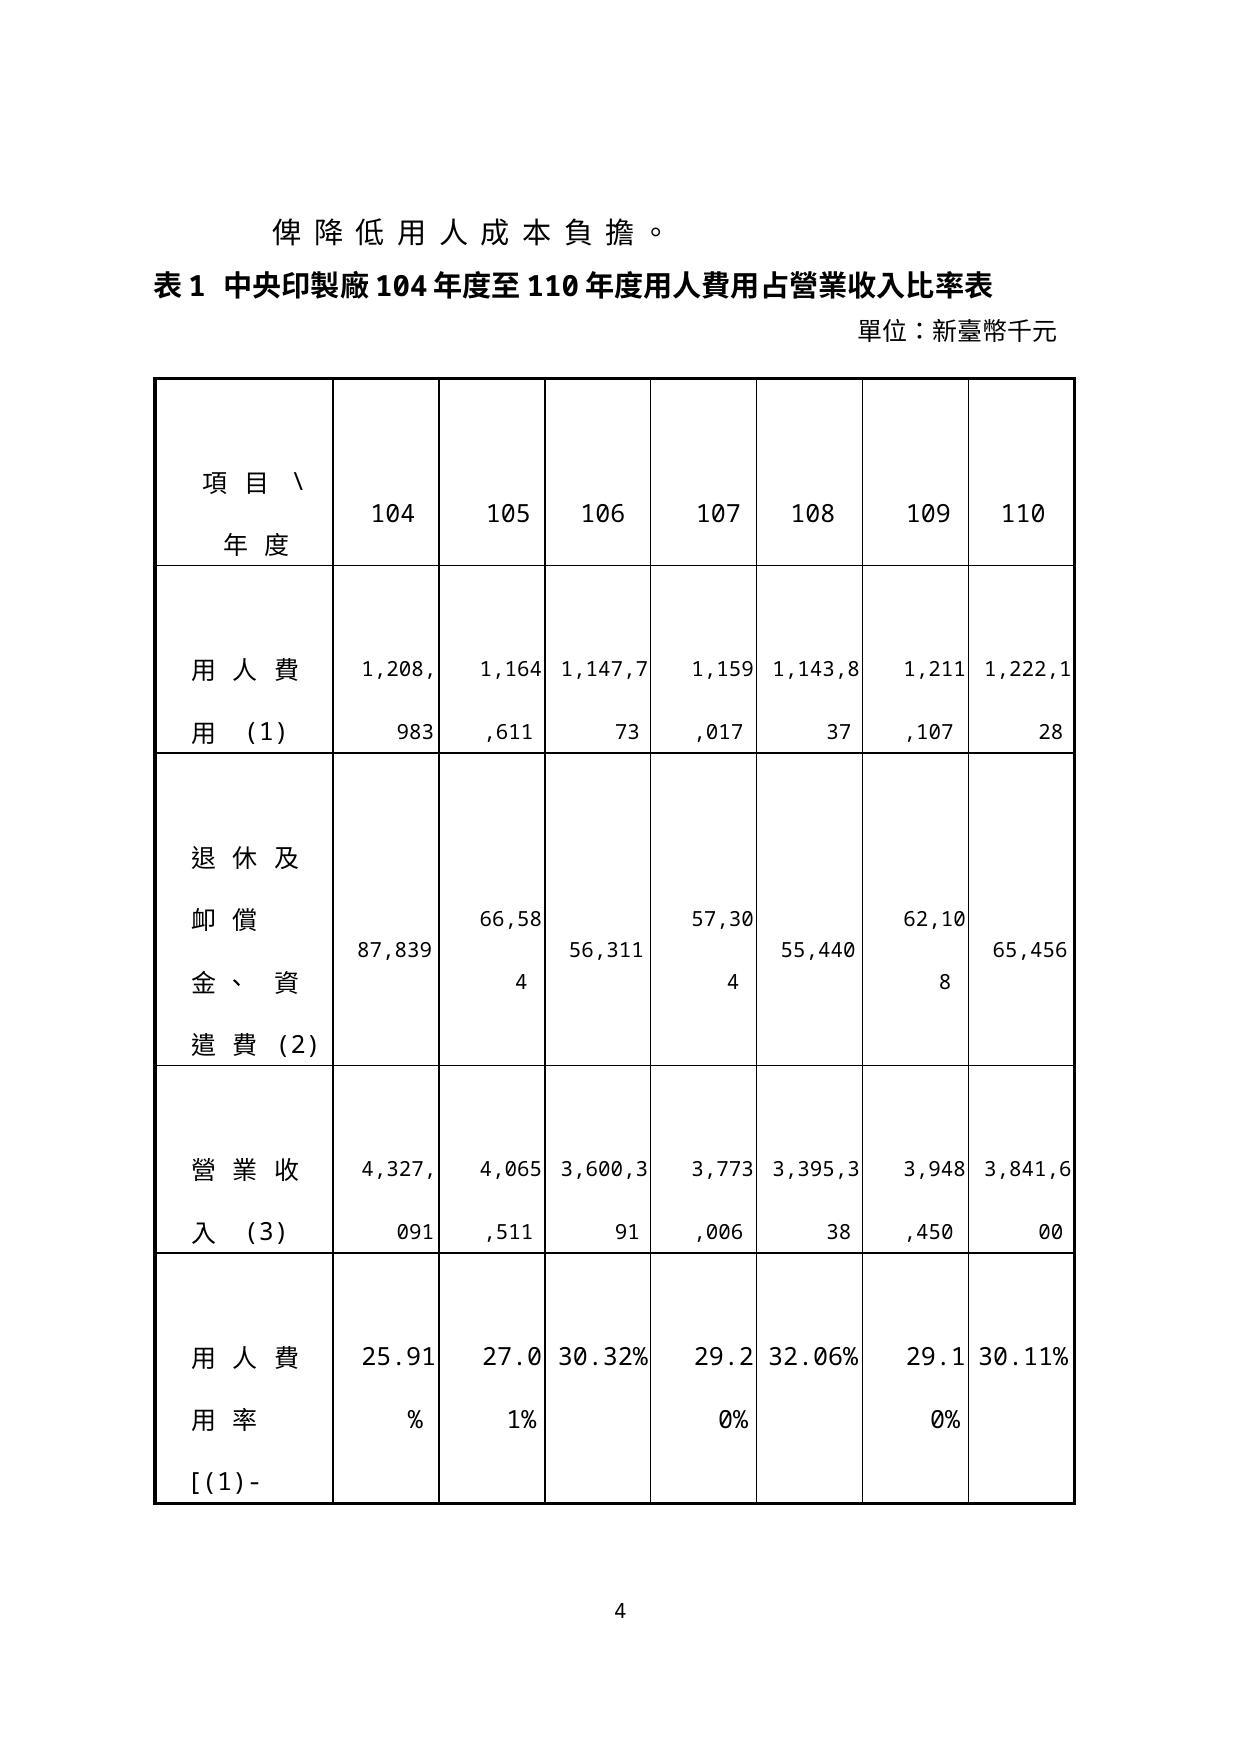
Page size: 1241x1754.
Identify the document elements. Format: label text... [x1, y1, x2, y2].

table_header 108 [757, 380, 862, 564]
table_cell 3,600,391 [546, 1066, 650, 1252]
table_header 項目\年度 [157, 380, 332, 564]
table_cell 25.91% [334, 1254, 438, 1502]
table_cell 56,311 [546, 754, 650, 1064]
table_header 107 [651, 380, 756, 564]
text 俾降低用人成本負擔。 [242, 189, 1058, 252]
table_cell 87,839 [334, 754, 438, 1064]
table_cell 66,584 [440, 754, 544, 1064]
table_cell 55,440 [757, 754, 862, 1064]
table_cell 29.10% [863, 1254, 968, 1502]
table_cell 3,841,600 [969, 1066, 1073, 1252]
table_cell 4,327,091 [334, 1066, 438, 1252]
table_cell 57,304 [651, 754, 756, 1064]
table_cell 27.01% [440, 1254, 544, 1502]
table_cell 1,159,017 [651, 566, 756, 752]
table_header 106 [546, 380, 650, 564]
table_cell 1,211,107 [863, 566, 968, 752]
table_header 110 [969, 380, 1073, 564]
table_cell 1,147,773 [546, 566, 650, 752]
table_cell 1,143,837 [757, 566, 862, 752]
table_cell 1,208,983 [334, 566, 438, 752]
table_cell 用人費用率[(1)- [157, 1254, 332, 1502]
text 單位：新臺幣千元 [203, 315, 1058, 346]
table_cell 1,164,611 [440, 566, 544, 752]
table_cell 退休及卹償金、資遣費(2) [157, 754, 332, 1064]
table_cell 30.11% [969, 1254, 1073, 1502]
table_header 104 [334, 380, 438, 564]
table_cell 4,065,511 [440, 1066, 544, 1252]
table_cell 65,456 [969, 754, 1073, 1064]
table_cell 29.20% [651, 1254, 756, 1502]
text 表1 中央印製廠104年度至110年度用人費用占營業收入比率表 [153, 263, 1058, 304]
table_cell 用人費用(1) [157, 566, 332, 752]
table_cell 營業收入(3) [157, 1066, 332, 1252]
table_cell 3,948,450 [863, 1066, 968, 1252]
table_cell 1,222,128 [969, 566, 1073, 752]
table_cell 3,395,338 [757, 1066, 862, 1252]
table_cell 62,108 [863, 754, 968, 1064]
table_cell 30.32% [546, 1254, 650, 1502]
table_header 109 [863, 380, 968, 564]
table_cell 3,773,006 [651, 1066, 756, 1252]
table_cell 32.06% [757, 1254, 862, 1502]
table_header 105 [440, 380, 544, 564]
